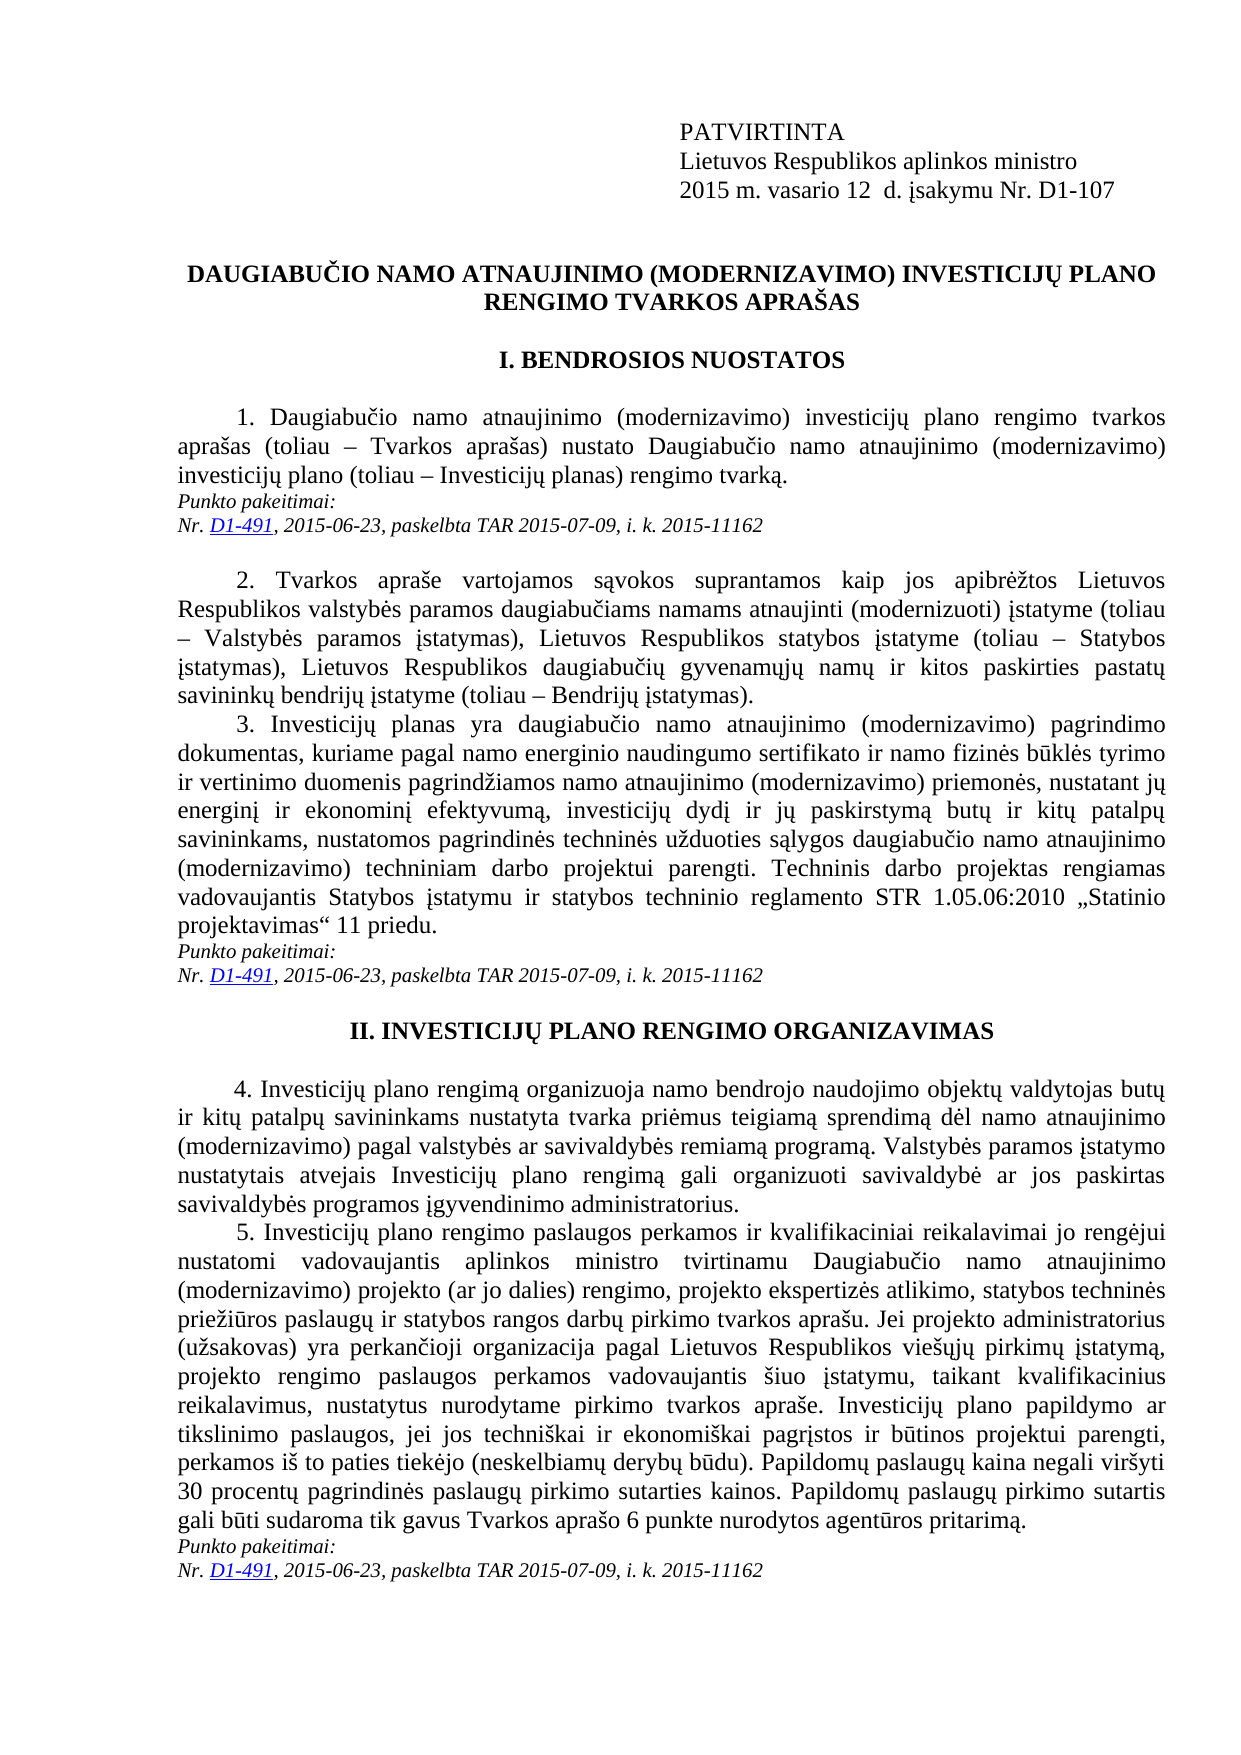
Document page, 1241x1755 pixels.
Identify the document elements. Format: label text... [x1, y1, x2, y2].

text 4. Investicijų plano rengimą organizuoja namo bendrojo naudojimo objektų valdytojas butų ir kitų patalpų savininkams nustatyta tvarka priėmus teigiamą sprendimą dėl namo atnaujinimo (modernizavimo) pagal valstybės ar savivaldybės remiamą programą. Valstybės paramos įstatymo nustatytais atvejais Investicijų plano rengimą gali organizuoti savivaldybė ar jos paskirtas savivaldybės programos įgyvendinimo administratorius. [177, 1074, 1167, 1217]
text PATVIRTINTA [679, 117, 1167, 146]
text Nr. D1-491, 2015-06-23, paskelbta TAR 2015-07-09, i. k. 2015-11162 [177, 1558, 1167, 1582]
text Punkto pakeitimai: [177, 489, 1167, 513]
text Lietuvos Respublikos aplinkos ministro [679, 146, 1167, 175]
text 5. Investicijų plano rengimo paslaugos perkamos ir kvalifikaciniai reikalavimai jo rengėjui nustatomi vadovaujantis aplinkos ministro tvirtinamu Daugiabučio namo atnaujinimo (modernizavimo) projekto (ar jo dalies) rengimo, projekto ekspertizės atlikimo, statybos techninės priežiūros paslaugų ir statybos rangos darbų pirkimo tvarkos aprašu. Jei projekto administratorius (užsakovas) yra perkančioji organizacija pagal Lietuvos Respublikos viešųjų pirkimų įstatymą, projekto rengimo paslaugos perkamos vadovaujantis šiuo įstatymu, taikant kvalifikacinius reikalavimus, nustatytus nurodytame pirkimo tvarkos apraše. Investicijų plano papildymo ar tikslinimo paslaugos, jei jos techniškai ir ekonomiškai pagrįstos ir būtinos projektui parengti, perkamos iš to paties tiekėjo (neskelbiamų derybų būdu). Papildomų paslaugų kaina negali viršyti 30 procentų pagrindinės paslaugų pirkimo sutarties kainos. Papildomų paslaugų pirkimo sutartis gali būti sudaroma tik gavus Tvarkos aprašo 6 punkte nurodytos agentūros pritarimą. [177, 1217, 1167, 1534]
text II. INVESTICIJŲ PLANO rengimo organizavimas [177, 1016, 1167, 1045]
text 2015 m. vasario 12 d. įsakymu Nr. D1-107 [679, 175, 1167, 204]
text 2. Tvarkos apraše vartojamos sąvokos suprantamos kaip jos apibrėžtos Lietuvos Respublikos valstybės paramos daugiabučiams namams atnaujinti (modernizuoti) įstatyme (toliau – Valstybės paramos įstatymas), Lietuvos Respublikos statybos įstatyme (toliau – Statybos įstatymas), Lietuvos Respublikos daugiabučių gyvenamųjų namų ir kitos paskirties pastatų savininkų bendrijų įstatyme (toliau – Bendrijų įstatymas). [177, 566, 1167, 709]
text Nr. D1-491, 2015-06-23, paskelbta TAR 2015-07-09, i. k. 2015-11162 [177, 513, 1167, 537]
text Punkto pakeitimai: [177, 1534, 1167, 1558]
text Punkto pakeitimai: [177, 939, 1167, 963]
text Nr. D1-491, 2015-06-23, paskelbta TAR 2015-07-09, i. k. 2015-11162 [177, 963, 1167, 987]
text Daugiabučio namo atnaujinimo (modernizavimo) INVESTICIJŲ PLANO rengimo tvarkos Aprašas [177, 259, 1167, 316]
text 3. Investicijų planas yra daugiabučio namo atnaujinimo (modernizavimo) pagrindimo dokumentas, kuriame pagal namo energinio naudingumo sertifikato ir namo fizinės būklės tyrimo ir vertinimo duomenis pagrindžiamos namo atnaujinimo (modernizavimo) priemonės, nustatant jų energinį ir ekonominį efektyvumą, investicijų dydį ir jų paskirstymą butų ir kitų patalpų savininkams, nustatomos pagrindinės techninės užduoties sąlygos daugiabučio namo atnaujinimo (modernizavimo) techniniam darbo projektui parengti. Techninis darbo projektas rengiamas vadovaujantis Statybos įstatymu ir statybos techninio reglamento STR 1.05.06:2010 „Statinio projektavimas“ 11 priedu. [177, 709, 1167, 939]
text I. Bendrosios nuostatos [177, 345, 1167, 374]
text 1. Daugiabučio namo atnaujinimo (modernizavimo) investicijų plano rengimo tvarkos aprašas (toliau – Tvarkos aprašas) nustato Daugiabučio namo atnaujinimo (modernizavimo) investicijų plano (toliau – Investicijų planas) rengimo tvarką. [177, 402, 1167, 489]
